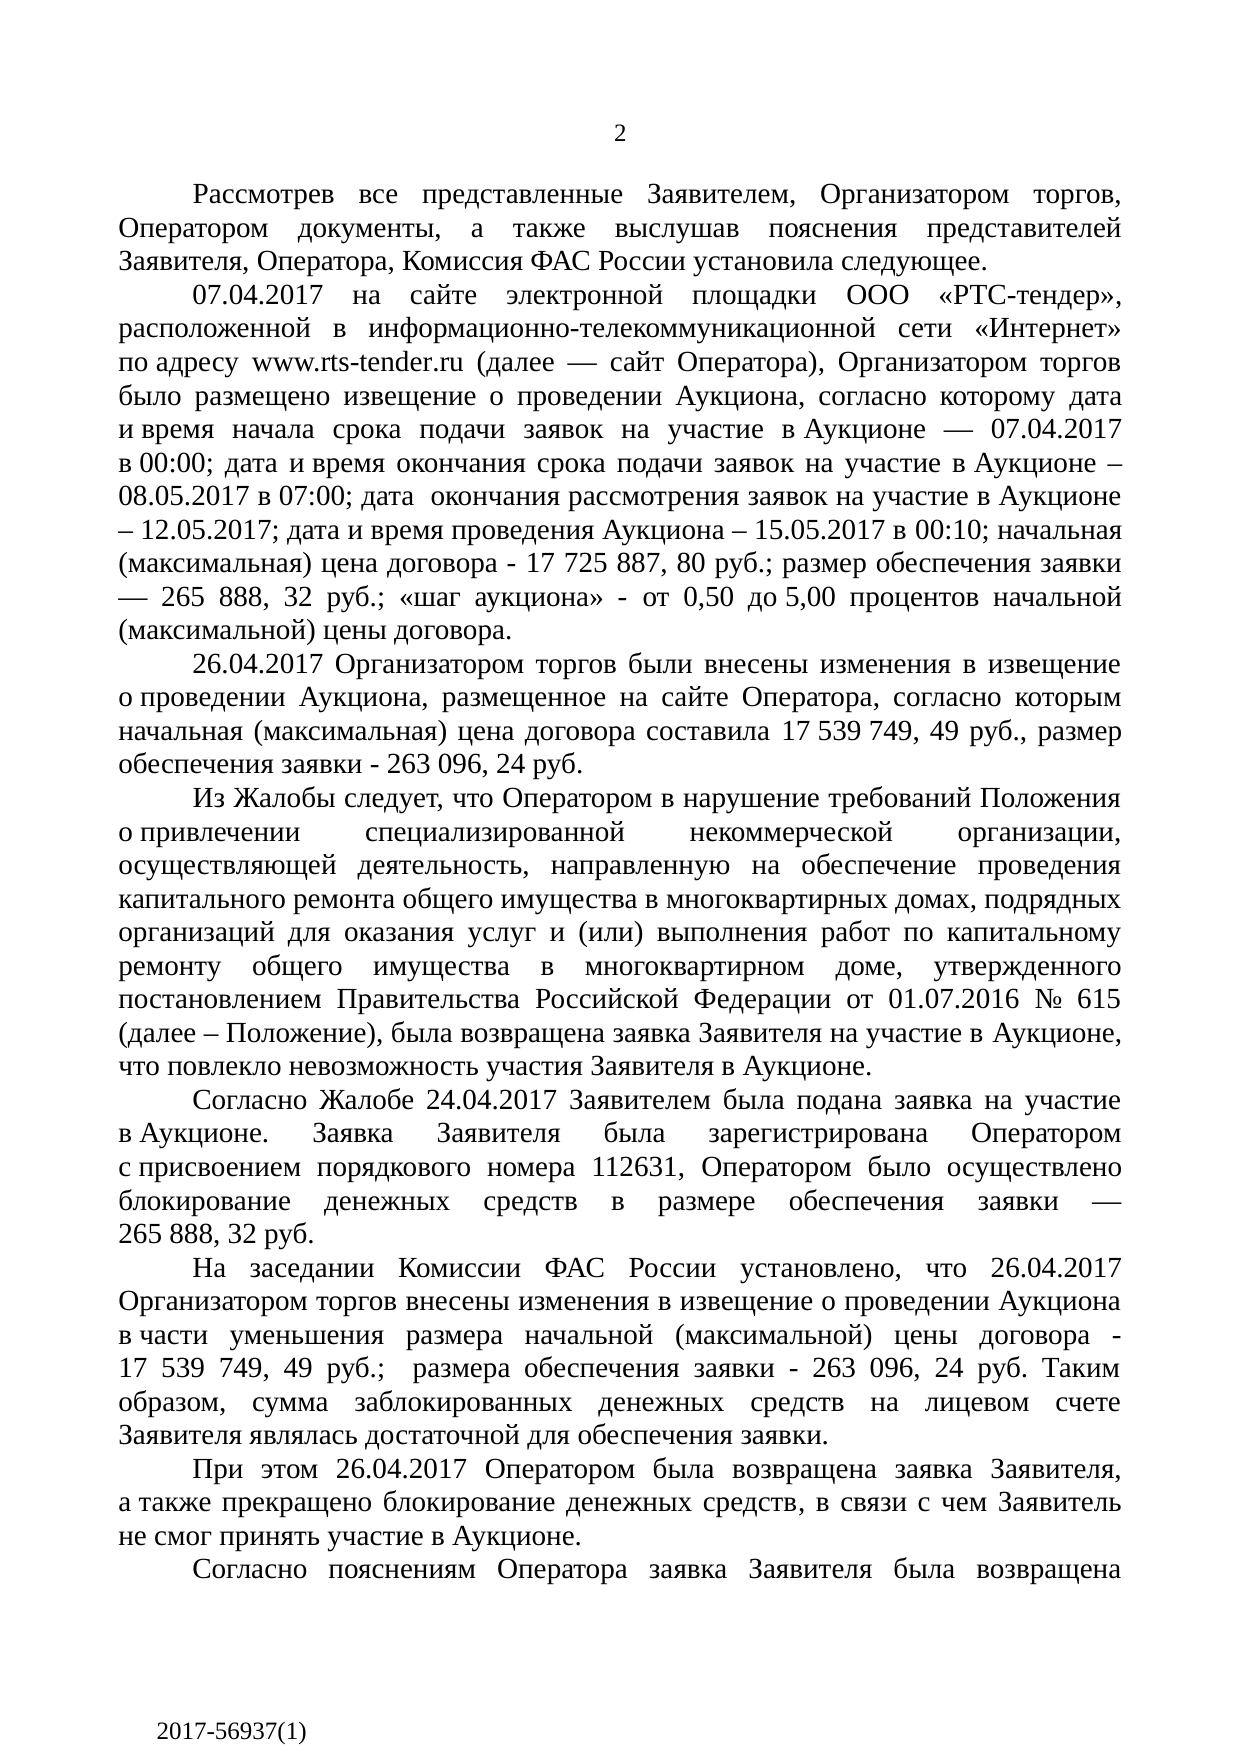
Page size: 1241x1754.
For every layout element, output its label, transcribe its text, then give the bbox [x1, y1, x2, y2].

text Согласно Жалобе 24.04.2017 Заявителем была подана заявка на участие в Аукционе. Заявка Заявителя была зарегистрирована Оператором с присвоением порядкового номера 112631, Оператором было осуществлено блокирование денежных средств в размере обеспечения заявки — 265 888, 32 руб. [118, 1082, 1122, 1250]
text 07.04.2017 на сайте электронной площадки ООО «РТС-тендер», расположенной в информационно-телекоммуникационной сети «Интернет» по адресу www.rts-tender.ru (далее — сайт Оператора), Организатором торгов было размещено извещение о проведении Аукциона, согласно которому дата и время начала срока подачи заявок на участие в Аукционе — 07.04.2017 в 00:00; дата и время окончания срока подачи заявок на участие в Аукционе – 08.05.2017 в 07:00; дата окончания рассмотрения заявок на участие в Аукционе – 12.05.2017; дата и время проведения Аукциона – 15.05.2017 в 00:10; начальная (максимальная) цена договора - 17 725 887, 80 руб.; размер обеспечения заявки — 265 888, 32 руб.; «шаг аукциона» - от 0,50 до 5,00 процентов начальной (максимальной) цены договора. [118, 277, 1122, 646]
text Рассмотрев все представленные Заявителем, Организатором торгов, Оператором документы, а также выслушав пояснения представителей Заявителя, Оператора, Комиссия ФАС России установила следующее. [118, 176, 1122, 277]
text Из Жалобы следует, что Оператором в нарушение требований Положения о привлечении специализированной некоммерческой организации, осуществляющей деятельность, направленную на обеспечение проведения капитального ремонта общего имущества в многоквартирных домах, подрядных организаций для оказания услуг и (или) выполнения работ по капитальному ремонту общего имущества в многоквартирном доме, утвержденного постановлением Правительства Российской Федерации от 01.07.2016 № 615 (далее – Положение), была возвращена заявка Заявителя на участие в Аукционе, что повлекло невозможность участия Заявителя в Аукционе. [118, 780, 1122, 1082]
text На заседании Комиссии ФАС России установлено, что 26.04.2017 Организатором торгов внесены изменения в извещение о проведении Аукциона в части уменьшения размера начальной (максимальной) цены договора - 17 539 749, 49 руб.; размера обеспечения заявки - 263 096, 24 руб. Таким образом, сумма заблокированных денежных средств на лицевом счете Заявителя являлась достаточной для обеспечения заявки. [118, 1250, 1122, 1451]
text Согласно пояснениям Оператора заявка Заявителя была возвращена [118, 1552, 1122, 1585]
text 26.04.2017 Организатором торгов были внесены изменения в извещение о проведении Аукциона, размещенное на сайте Оператора, согласно которым начальная (максимальная) цена договора составила 17 539 749, 49 руб., размер обеспечения заявки - 263 096, 24 руб. [118, 646, 1122, 780]
text При этом 26.04.2017 Оператором была возвращена заявка Заявителя, а также прекращено блокирование денежных средств, в связи с чем Заявитель не смог принять участие в Аукционе. [118, 1451, 1122, 1552]
